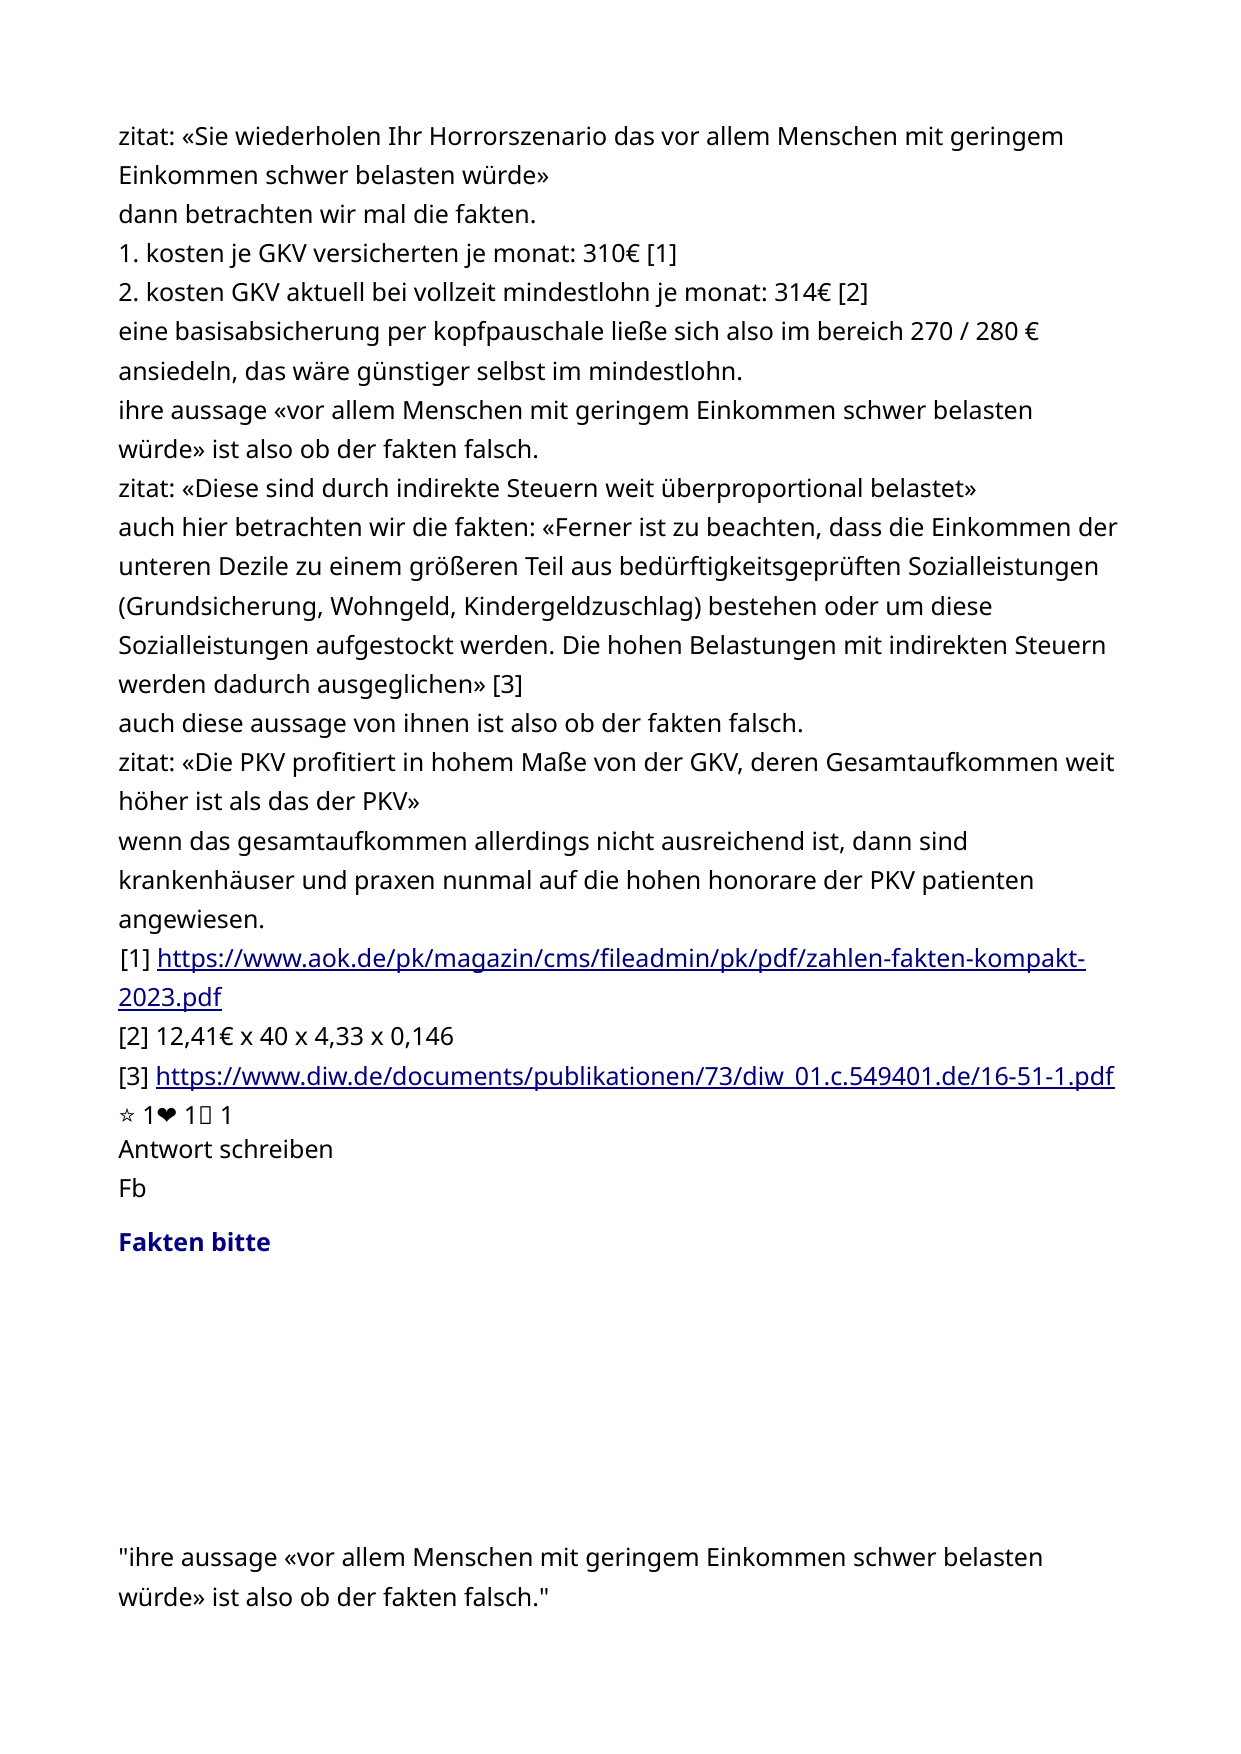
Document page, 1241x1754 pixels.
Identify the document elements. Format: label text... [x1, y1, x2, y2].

text ⭐️ 1❤️ 1🙁 1 [118, 1097, 1122, 1131]
text [1] https://www.aok.de/pk/magazin/cms/fileadmin/pk/pdf/zahlen-fakten-kompakt-2023.pdf [2] 12,41€ x 40 x 4,33 x 0,146 [3] https://www.diw.de/documents/publikationen/73/diw_01.c.549401.de/16-51-1.pdf [118, 941, 1122, 1092]
text "ihre aussage «vor allem Menschen mit geringem Einkommen schwer belasten würde» ist also ob der fakten falsch." [118, 1540, 1122, 1613]
subtitle Fakten bitte [118, 1224, 1122, 1258]
text zitat: «Diese sind durch indirekte Steuern weit überproportional belastet» auch hier betrachten wir die fakten: «Ferner ist zu beachten, dass die Einkommen der unteren Dezile zu einem größeren Teil aus bedürftigkeitsgeprüften Sozialleistungen (Grundsicherung, Wohngeld, Kindergeldzuschlag) bestehen oder um diese Sozialleistungen aufgestockt werden. Die hohen Belastungen mit indirekten Steuern werden dadurch ausgeglichen» [3] auch diese aussage von ihnen ist also ob der fakten falsch. [118, 471, 1122, 740]
text Antwort schreiben [118, 1131, 1122, 1165]
text Fb [118, 1171, 1122, 1204]
text zitat: «Die PKV profitiert in hohem Maße von der GKV, deren Gesamtaufkommen weit höher ist als das der PKV» wenn das gesamtaufkommen allerdings nicht ausreichend ist, dann sind krankenhäuser und praxen nunmal auf die hohen honorare der PKV patienten angewiesen. [118, 745, 1122, 936]
text zitat: «Sie wiederholen Ihr Horrorszenario das vor allem Menschen mit geringem Einkommen schwer belasten würde» dann betrachten wir mal die fakten. 1. kosten je GKV versicherten je monat: 310€ [1] 2. kosten GKV aktuell bei vollzeit mindestlohn je monat: 314€ [2] eine basisabsicherung per kopfpauschale ließe sich also im bereich 270 / 280 € ansiedeln, das wäre günstiger selbst im mindestlohn. ihre aussage «vor allem Menschen mit geringem Einkommen schwer belasten würde» ist also ob der fakten falsch. [118, 118, 1122, 466]
